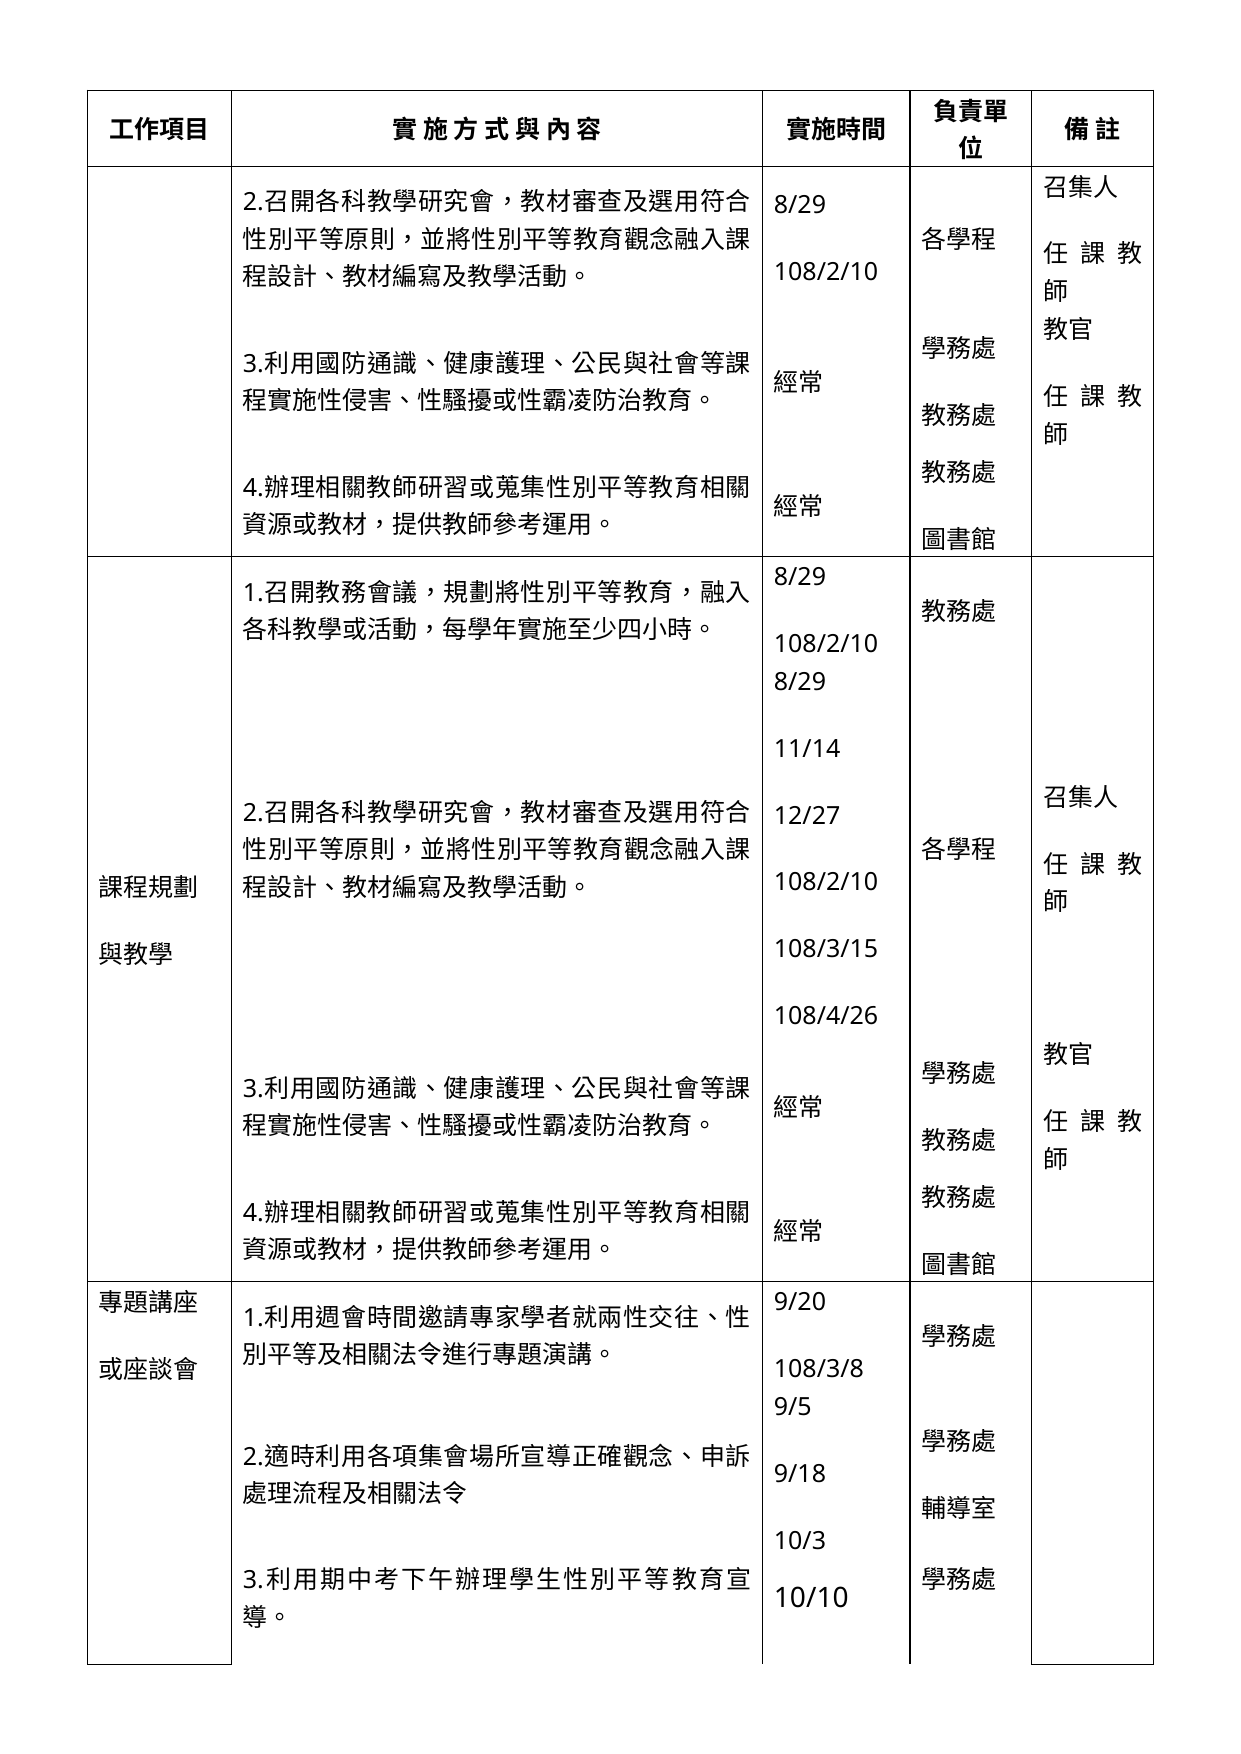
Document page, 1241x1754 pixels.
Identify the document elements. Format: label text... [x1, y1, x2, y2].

table_header 備 註 [1032, 91, 1153, 166]
table_cell 召集人 任課教師 [1032, 661, 1153, 1033]
table_header 實 施 方 式 與 內 容 [232, 91, 762, 166]
table_cell 2.召開各科教學研究會，教材審查及選用符合性別平等原則，並將性別平等教育觀念融入課程設計、教材編寫及教學活動。 [232, 167, 762, 308]
table_header 實施時間 [763, 91, 909, 166]
table_cell 學務處 [911, 1558, 1031, 1663]
table_cell 4.辦理相關教師研習或蒐集性別平等教育相關資源或教材，提供教師參考運用。 [232, 1176, 762, 1281]
table_cell [1032, 1282, 1153, 1663]
table_cell 2.適時利用各項集會場所宣導正確觀念、申訴處理流程及相關法令 [232, 1386, 762, 1558]
table_cell [88, 167, 231, 556]
table_cell 教官 任課教師 [1032, 308, 1153, 451]
table_cell 3.利用國防通識、健康護理、公民與社會等課程實施性侵害、性騷擾或性霸凌防治教育。 [232, 1033, 762, 1176]
table_cell 2.召開各科教學研究會，教材審查及選用符合性別平等原則，並將性別平等教育觀念融入課程設計、教材編寫及教學活動。 [232, 661, 762, 1033]
table_cell [1032, 1176, 1153, 1281]
table_cell 10/10 [763, 1558, 909, 1663]
table_cell 教官 任課教師 [1032, 1033, 1153, 1176]
table_cell 4.辦理相關教師研習或蒐集性別平等教育相關資源或教材，提供教師參考運用。 [232, 451, 762, 556]
table_header 工作項目 [88, 91, 231, 166]
table_cell 教務處 圖書館 [911, 1176, 1031, 1281]
table_header 負責單位 [911, 91, 1031, 166]
table_cell 經常 [763, 1033, 909, 1176]
table_cell 3.利用期中考下午辦理學生性別平等教育宣導。 [232, 1558, 762, 1663]
table_cell 各學程 [911, 167, 1031, 308]
table_cell 學務處 [911, 1282, 1031, 1386]
table_cell [1032, 557, 1153, 661]
table_cell 課程規劃 與教學 [88, 557, 231, 1281]
table_cell 3.利用國防通識、健康護理、公民與社會等課程實施性侵害、性騷擾或性霸凌防治教育。 [232, 308, 762, 451]
table_cell 1.利用週會時間邀請專家學者就兩性交往、性別平等及相關法令進行專題演講。 [232, 1282, 762, 1386]
table_cell 召集人 任課教師 [1032, 167, 1153, 308]
table_cell 8/29 11/14 12/27 108/2/10 108/3/15 108/4/26 [763, 661, 909, 1033]
table_cell [1032, 451, 1153, 556]
table_cell 8/29 108/2/10 [763, 557, 909, 661]
table_cell 經常 [763, 451, 909, 556]
table_cell 學務處 教務處 [911, 1033, 1031, 1176]
table_cell 學務處 教務處 [911, 308, 1031, 451]
table_cell 9/5 9/18 10/3 [763, 1386, 909, 1558]
table_cell 教務處 [911, 557, 1031, 661]
table_cell 1.召開教務會議，規劃將性別平等教育，融入各科教學或活動，每學年實施至少四小時。 [232, 557, 762, 661]
table_cell 9/20 108/3/8 [763, 1282, 909, 1386]
table_cell 教務處 圖書館 [911, 451, 1031, 556]
table_cell 專題講座 或座談會 [88, 1282, 231, 1663]
table_cell 學務處 輔導室 [911, 1386, 1031, 1558]
table_cell 經常 [763, 308, 909, 451]
table_cell 8/29 108/2/10 [763, 167, 909, 308]
table_cell 經常 [763, 1176, 909, 1281]
table_cell 各學程 [911, 661, 1031, 1033]
